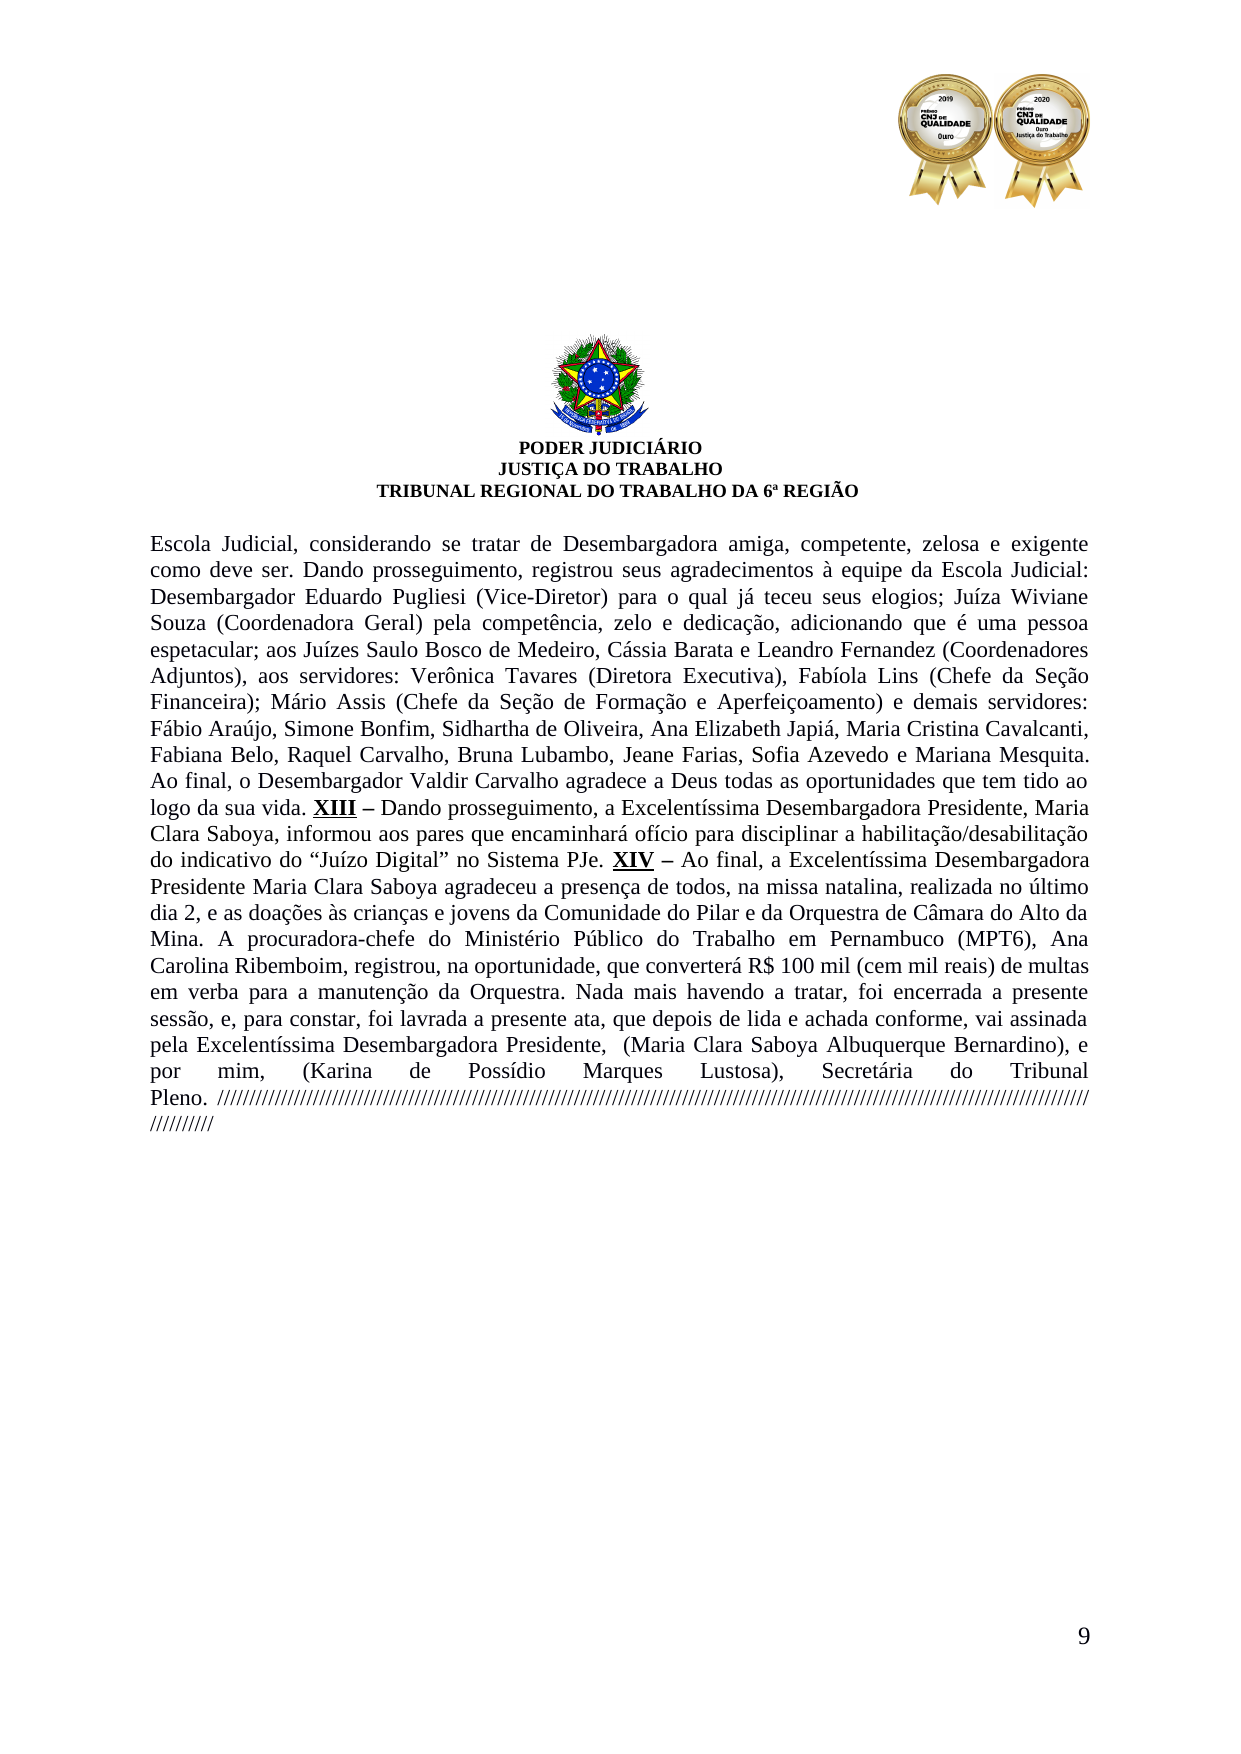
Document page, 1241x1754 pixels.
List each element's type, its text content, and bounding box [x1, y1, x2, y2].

text Escola Judicial, considerando se tratar de Desembargadora amiga, competente, zelosa e exigente como deve ser. Dando prosseguimento, registrou seus agradecimentos à equipe da Escola Judicial: Desembargador Eduardo Pugliesi (Vice-Diretor) para o qual já teceu seus elogios; Juíza Wiviane Souza (Coordenadora Geral) pela competência, zelo e dedicação, adicionando que é uma pessoa espetacular; aos Juízes Saulo Bosco de Medeiro, Cássia Barata e Leandro Fernandez (Coordenadores Adjuntos), aos servidores: Verônica Tavares (Diretora Executiva), Fabíola Lins (Chefe da Seção Financeira); Mário Assis (Chefe da Seção de Formação e Aperfeiçoamento) e demais servidores: Fábio Araújo, Simone Bonfim, Sidhartha de Oliveira, Ana Elizabeth Japiá, Maria Cristina Cavalcanti, Fabiana Belo, Raquel Carvalho, Bruna Lubambo, Jeane Farias, Sofia Azevedo e Mariana Mesquita. Ao final, o Desembargador Valdir Carvalho agradece a Deus todas as oportunidades que tem tido ao logo da sua vida. XIII – Dando prosseguimento, a Excelentíssima Desembargadora Presidente, Maria Clara Saboya, informou aos pares que encaminhará ofício para disciplinar a habilitação/desabilitação do indicativo do “Juízo Digital” no Sistema PJe. XIV – Ao final, a Excelentíssima Desembargadora Presidente Maria Clara Saboya agradeceu a presença de todos, na missa natalina, realizada no último dia 2, e as doações às crianças e jovens da Comunidade do Pilar e da Orquestra de Câmara do Alto da Mina. A procuradora-chefe do Ministério Público do Trabalho em Pernambuco (MPT6), Ana Carolina Ribemboim, registrou, na oportunidade, que converterá R$ 100 mil (cem mil reais) de multas em verba para a manutenção da Orquestra. Nada mais havendo a tratar, foi encerrada a presente sessão, e, para constar, foi lavrada a presente ata, que depois de lida e achada conforme, vai assinada pela Excelentíssima Desembargadora Presidente, (Maria Clara Saboya Albuquerque Bernardino), e por mim, (Karina de Possídio Marques Lustosa), Secretária do Tribunal Pleno. /////////////////////////////////////////////////////////////////////////////////////////////////////////////////////////////////////////////////// [150, 530, 1090, 1136]
